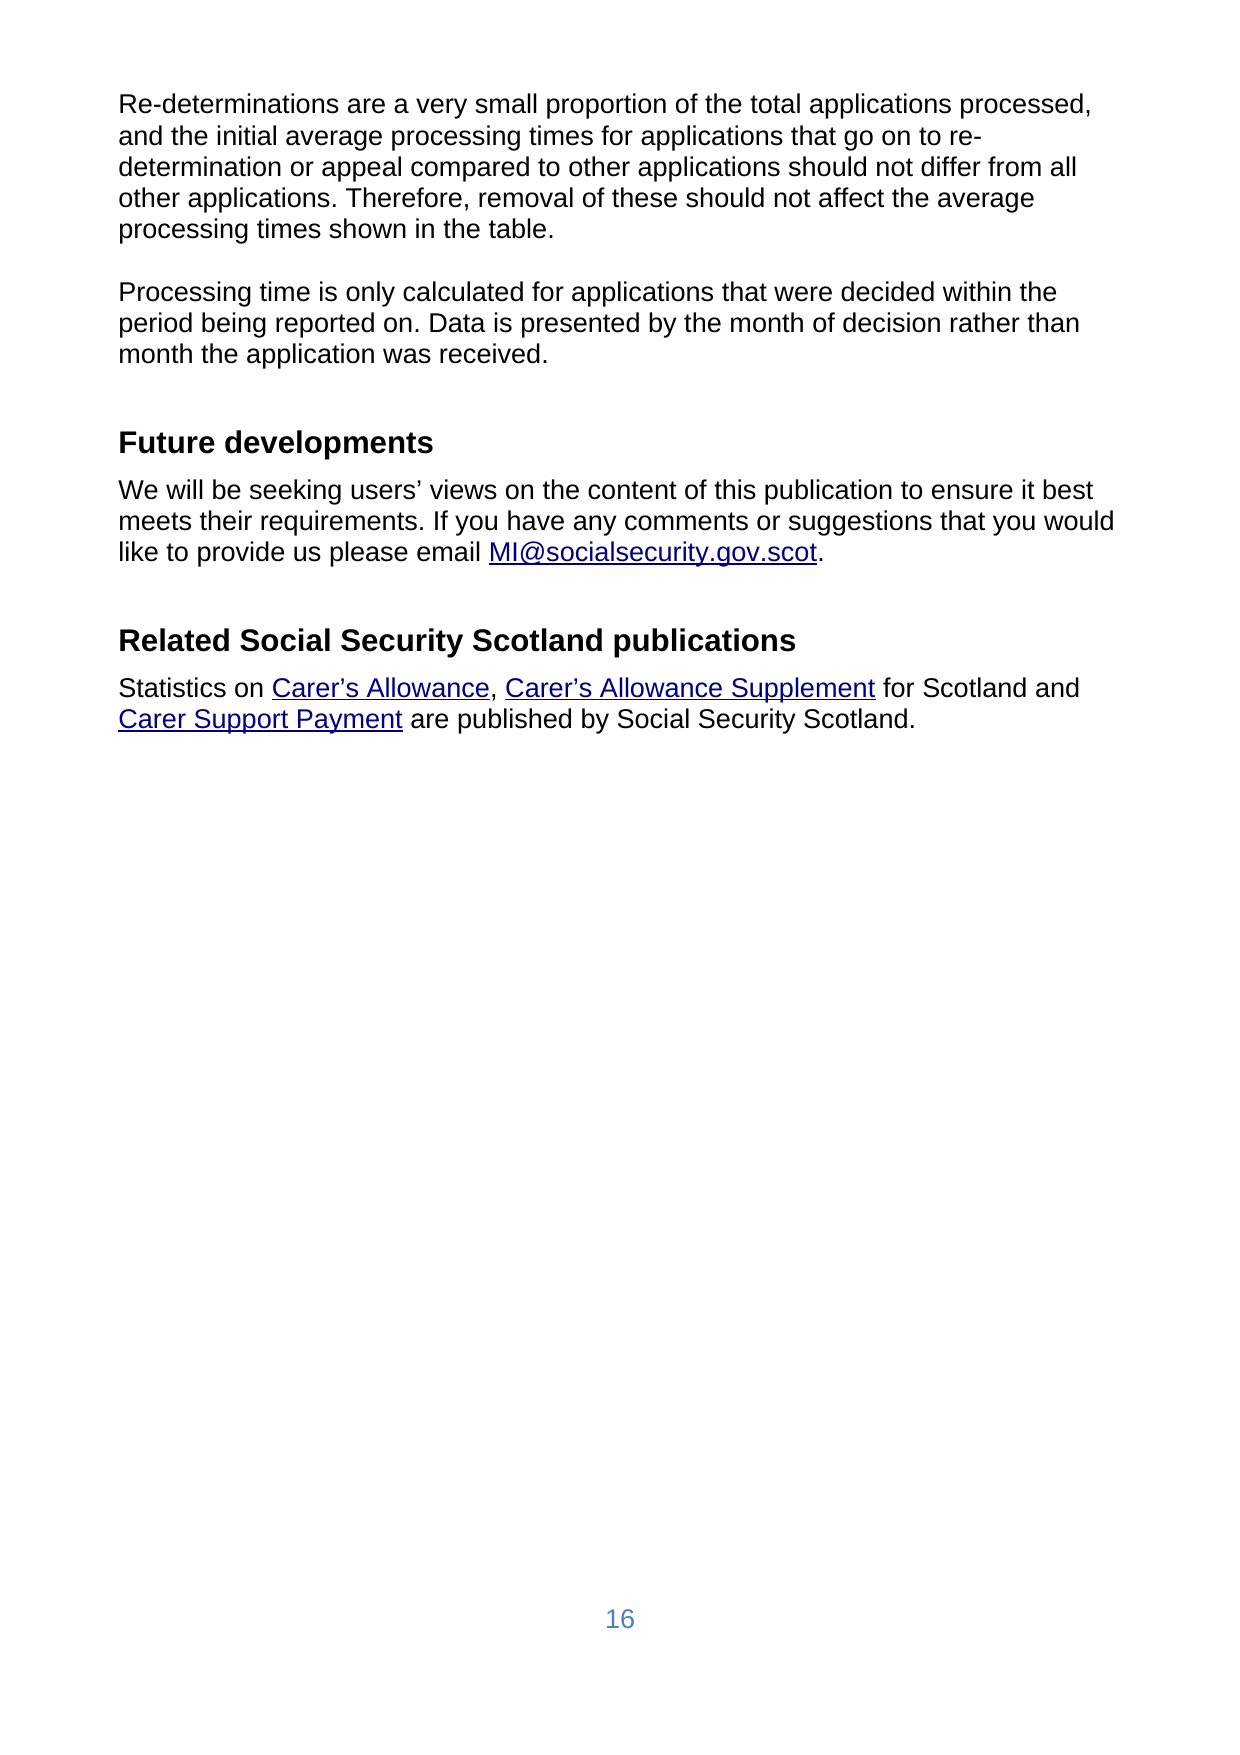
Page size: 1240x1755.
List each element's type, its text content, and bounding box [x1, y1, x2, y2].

subtitle Related Social Security Scotland publications [118, 618, 1121, 659]
text Processing time is only calculated for applications that were decided within the period being reported on. Data is presented by the month of decision rather than month the application was received. [118, 276, 1121, 370]
text Re-determinations are a very small proportion of the total applications processed, and the initial average processing times for applications that go on to re-determination or appeal compared to other applications should not differ from all other applications. Therefore, removal of these should not affect the average processing times shown in the table. [118, 89, 1121, 245]
text We will be seeking users’ views on the content of this publication to ensure it best meets their requirements. If you have any comments or suggestions that you would like to provide us please email MI@socialsecurity.gov.scot. [118, 474, 1121, 568]
subtitle Future developments [118, 420, 1121, 462]
text Statistics on Carer’s Allowance, Carer’s Allowance Supplement for Scotland and Carer Support Payment are published by Social Security Scotland. [118, 672, 1121, 734]
